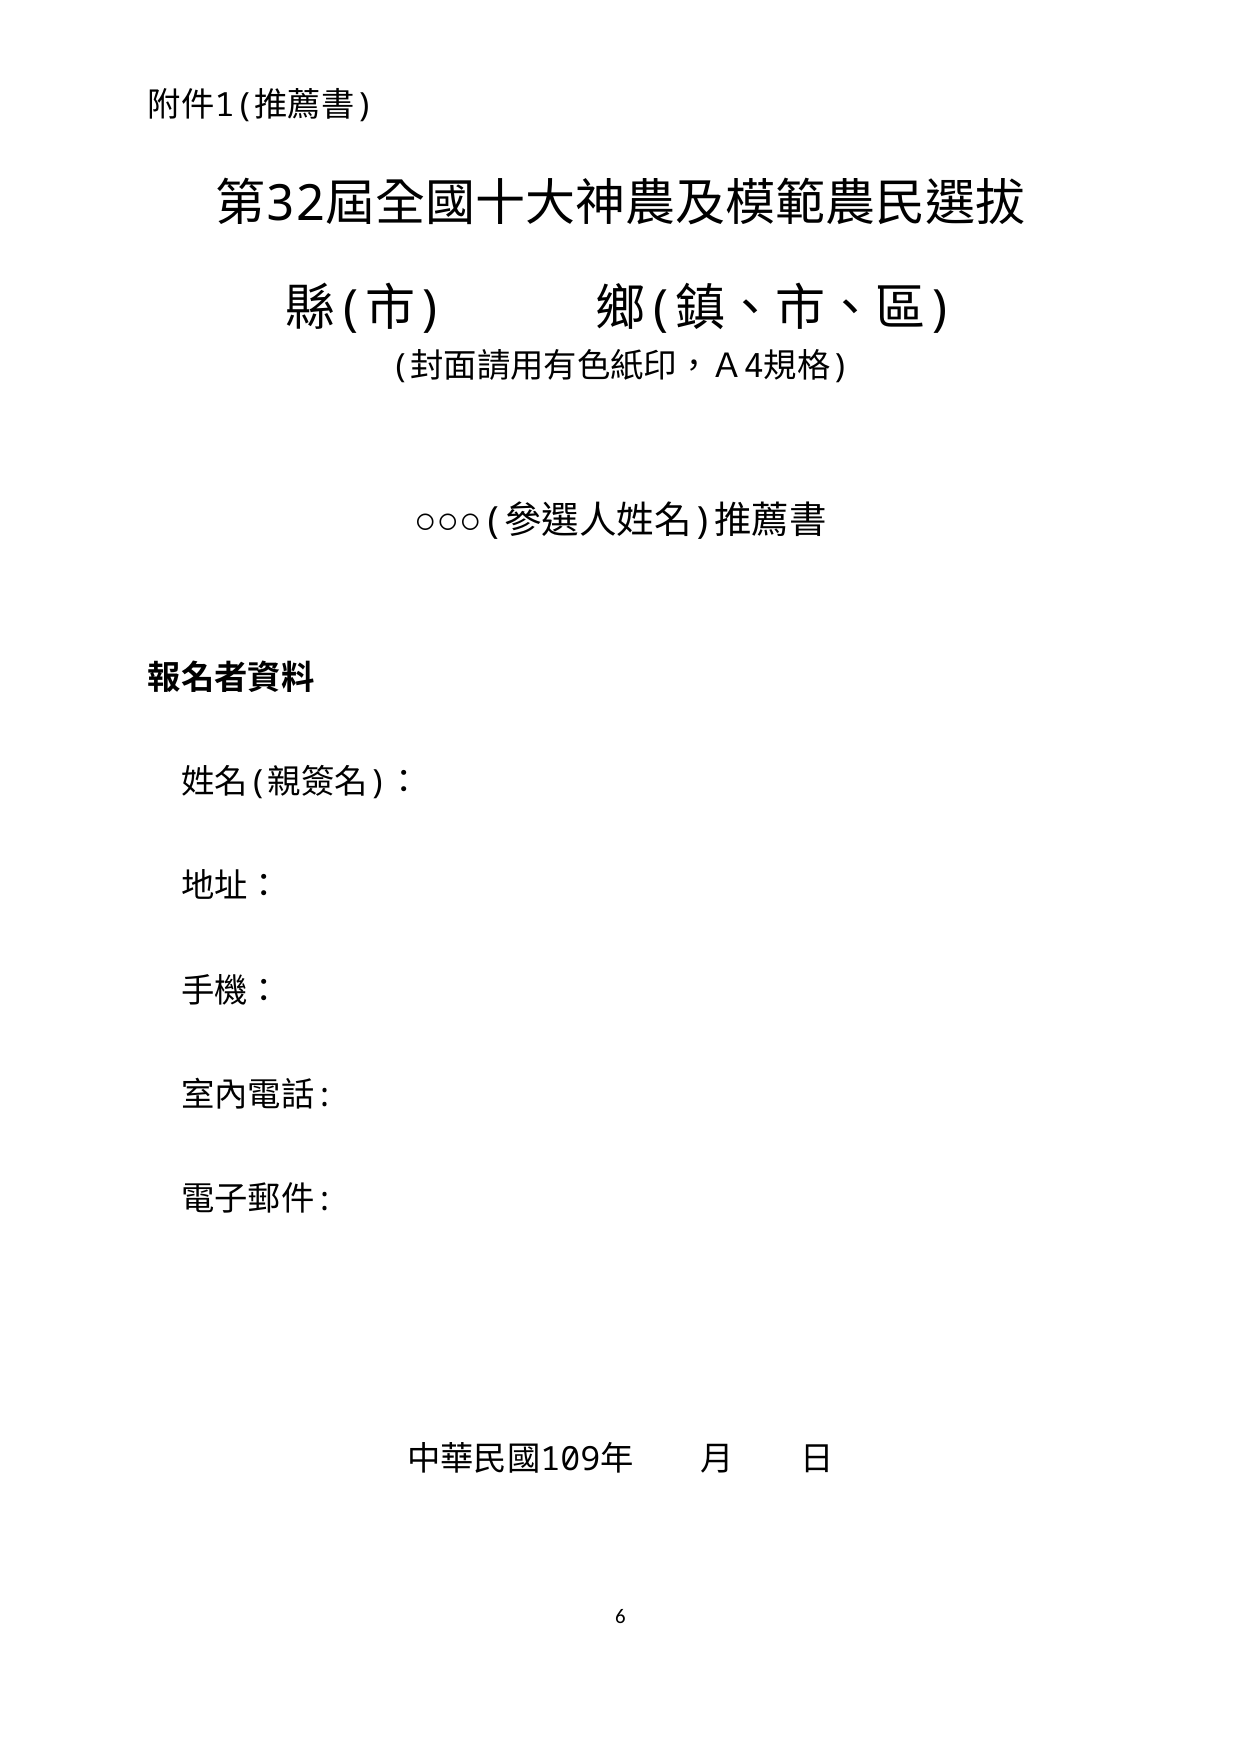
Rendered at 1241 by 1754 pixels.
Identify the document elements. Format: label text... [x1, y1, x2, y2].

text 地址： [148, 856, 1093, 908]
text 中華民國109年 月 日 [148, 1429, 1093, 1481]
text 縣(市) 鄉(鎮、市、區) [148, 283, 1093, 335]
text 手機： [148, 960, 1093, 1012]
text 電子郵件: [148, 1169, 1093, 1221]
text 第32屆全國十大神農及模範農民選拔 [148, 179, 1093, 231]
text 室內電話: [148, 1064, 1093, 1117]
text 姓名(親簽名)： [148, 752, 1093, 804]
text ○○○(參選人姓名)推薦書 [148, 492, 1093, 544]
text 附件1(推薦書) [148, 75, 1093, 127]
text 報名者資料 [148, 648, 1093, 700]
text (封面請用有色紙印，Ａ4規格) [148, 335, 1093, 387]
